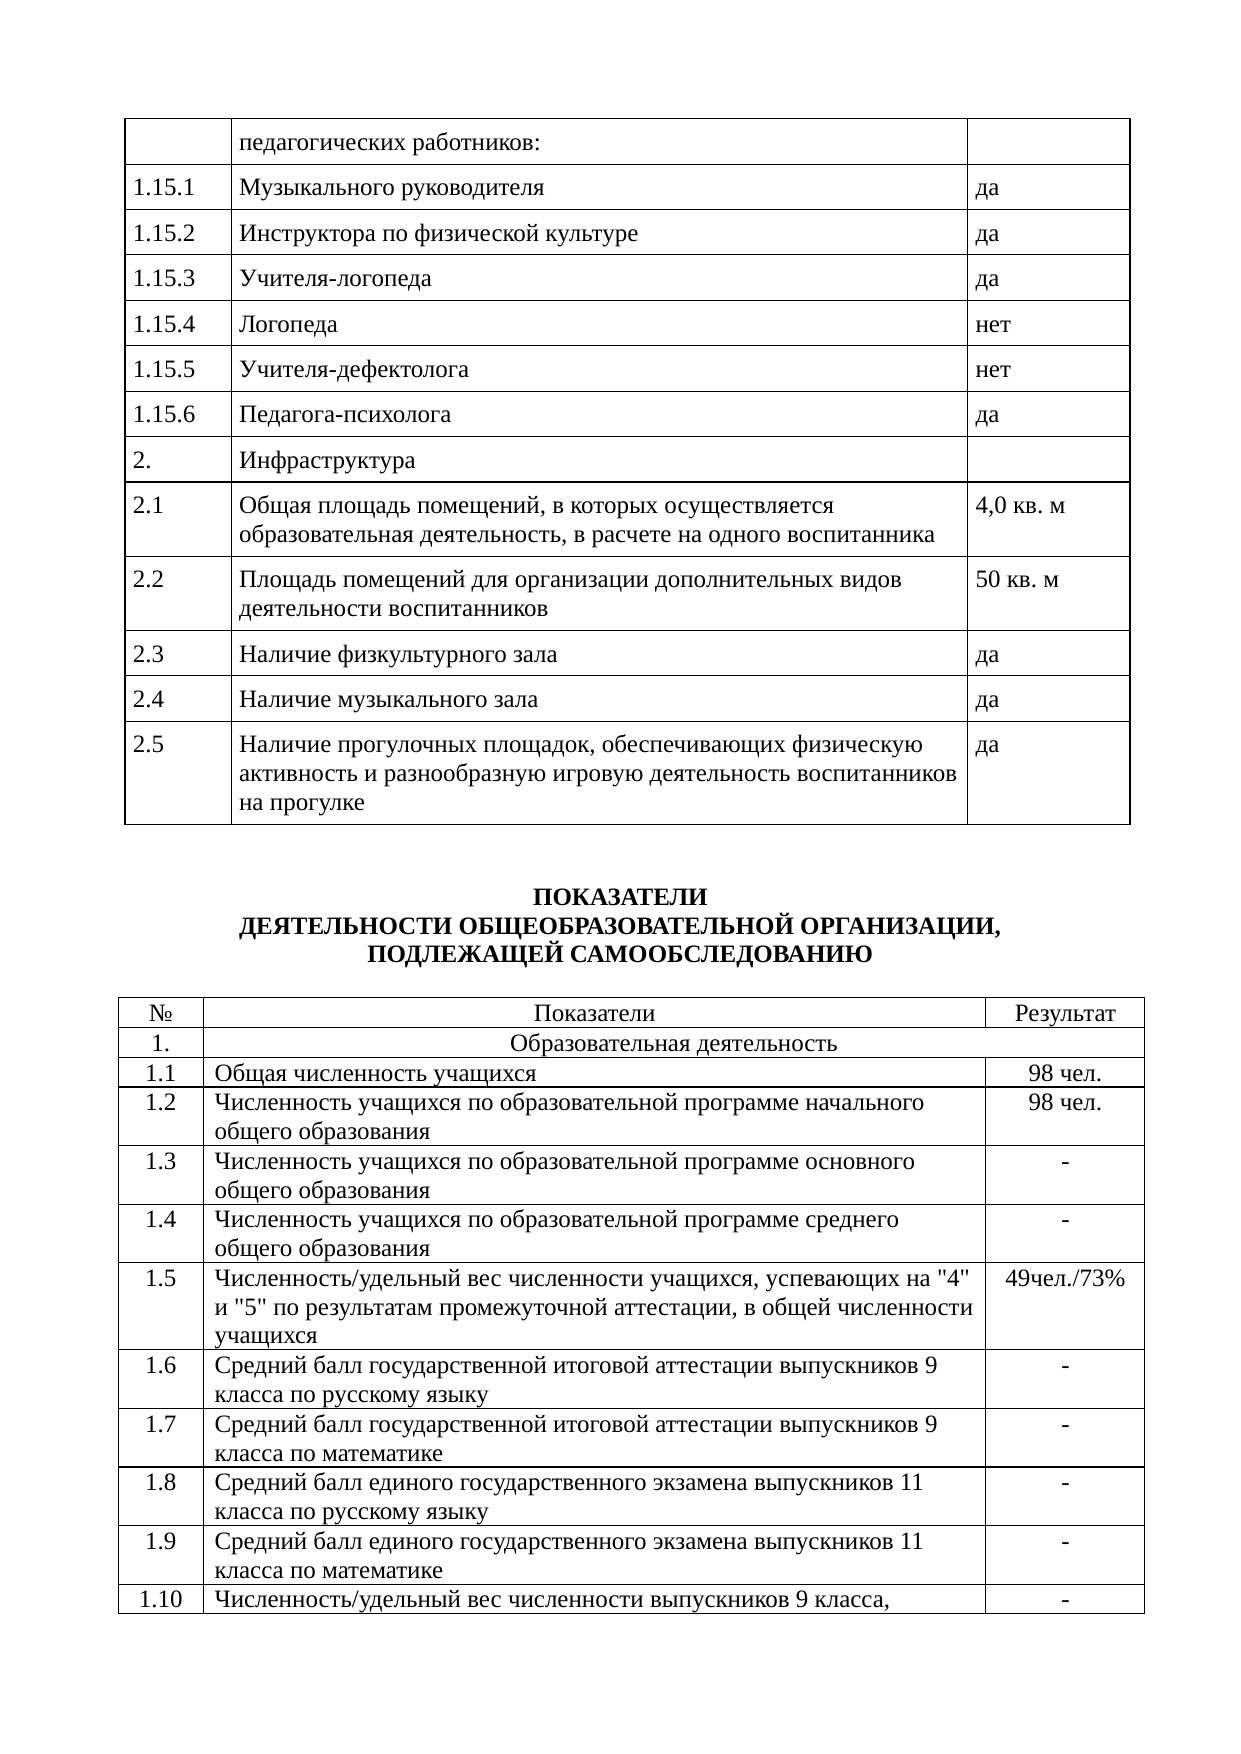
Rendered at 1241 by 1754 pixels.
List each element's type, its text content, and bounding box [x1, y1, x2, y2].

table_cell 1.1 [119, 1058, 203, 1086]
table_cell да [968, 255, 1129, 300]
table_cell да [968, 165, 1129, 209]
table_cell Учителя-логопеда [232, 255, 967, 300]
table_cell да [968, 676, 1129, 721]
table_cell - [986, 1146, 1144, 1203]
table_cell 1.10 [119, 1585, 203, 1613]
table_cell Численность учащихся по образовательной программе среднего общего образования [204, 1205, 985, 1262]
table_cell 1.6 [119, 1350, 203, 1408]
table_cell 49чел./73% [986, 1263, 1144, 1349]
table_cell 1.5 [119, 1263, 203, 1349]
table_cell 98 чел. [986, 1088, 1144, 1145]
text ПОКАЗАТЕЛИ [118, 882, 1122, 911]
table_header Результат [986, 998, 1144, 1027]
table_cell 1.8 [119, 1468, 203, 1525]
table_cell Наличие физкультурного зала [232, 631, 967, 675]
table_cell да [968, 392, 1129, 436]
table_cell Педагога-психолога [232, 392, 967, 436]
table_cell [126, 119, 231, 163]
table_cell - [986, 1350, 1144, 1408]
table_cell - [986, 1585, 1144, 1613]
table_cell Общая численность учащихся [204, 1058, 985, 1086]
table_cell Наличие прогулочных площадок, обеспечивающих физическую активность и разнообразную игровую деятельность воспитанников на прогулке [232, 722, 967, 823]
table_cell - [986, 1409, 1144, 1466]
table_cell 1.15.3 [126, 255, 231, 300]
table_cell да [968, 722, 1129, 823]
table_cell 1.2 [119, 1088, 203, 1145]
table_cell 2.3 [126, 631, 231, 675]
table_cell Площадь помещений для организации дополнительных видов деятельности воспитанников [232, 557, 967, 630]
table_cell 2.1 [126, 483, 231, 556]
table_cell Численность/удельный вес численности выпускников 9 класса, [204, 1585, 985, 1613]
table_cell 2. [126, 437, 231, 481]
table_cell Инструктора по физической культуре [232, 210, 967, 254]
table_cell 1.4 [119, 1205, 203, 1262]
table_cell педагогических работников: [232, 119, 967, 163]
table_cell Наличие музыкального зала [232, 676, 967, 721]
table_cell 1.15.1 [126, 165, 231, 209]
table_cell 1. [119, 1028, 203, 1057]
table_cell 2.4 [126, 676, 231, 721]
table_cell 2.2 [126, 557, 231, 630]
table_cell Образовательная деятельность [204, 1028, 1144, 1057]
table_cell Музыкального руководителя [232, 165, 967, 209]
table_cell Численность учащихся по образовательной программе начального общего образования [204, 1088, 985, 1145]
text ПОДЛЕЖАЩЕЙ САМООБСЛЕДОВАНИЮ [118, 939, 1122, 968]
text ДЕЯТЕЛЬНОСТИ ОБЩЕОБРАЗОВАТЕЛЬНОЙ ОРГАНИЗАЦИИ, [118, 911, 1122, 939]
table_cell 1.3 [119, 1146, 203, 1203]
table_header Показатели [204, 998, 985, 1027]
table_cell [968, 437, 1129, 481]
table_cell 1.7 [119, 1409, 203, 1466]
table_cell 1.15.4 [126, 301, 231, 345]
table_cell 1.15.2 [126, 210, 231, 254]
table_cell Учителя-дефектолога [232, 346, 967, 391]
table_cell - [986, 1468, 1144, 1525]
table_cell Численность/удельный вес численности учащихся, успевающих на "4" и "5" по результатам промежуточной аттестации, в общей численности учащихся [204, 1263, 985, 1349]
table_cell 2.5 [126, 722, 231, 823]
table_cell 4,0 кв. м [968, 483, 1129, 556]
table_cell - [986, 1205, 1144, 1262]
table_cell 98 чел. [986, 1058, 1144, 1086]
table_cell Средний балл единого государственного экзамена выпускников 11 класса по русскому языку [204, 1468, 985, 1525]
table_cell 50 кв. м [968, 557, 1129, 630]
table_cell Средний балл государственной итоговой аттестации выпускников 9 класса по математике [204, 1409, 985, 1466]
table_cell Логопеда [232, 301, 967, 345]
table_cell Общая площадь помещений, в которых осуществляется образовательная деятельность, в расчете на одного воспитанника [232, 483, 967, 556]
table_cell Средний балл государственной итоговой аттестации выпускников 9 класса по русскому языку [204, 1350, 985, 1408]
table_cell [968, 119, 1129, 163]
table_cell да [968, 631, 1129, 675]
table_cell 1.15.6 [126, 392, 231, 436]
table_cell да [968, 210, 1129, 254]
table_cell - [986, 1526, 1144, 1583]
table_cell 1.15.5 [126, 346, 231, 391]
table_cell Инфраструктура [232, 437, 967, 481]
table_cell Численность учащихся по образовательной программе основного общего образования [204, 1146, 985, 1203]
table_header № [119, 998, 203, 1027]
table_cell Средний балл единого государственного экзамена выпускников 11 класса по математике [204, 1526, 985, 1583]
table_cell нет [968, 346, 1129, 391]
table_cell 1.9 [119, 1526, 203, 1583]
table_cell нет [968, 301, 1129, 345]
